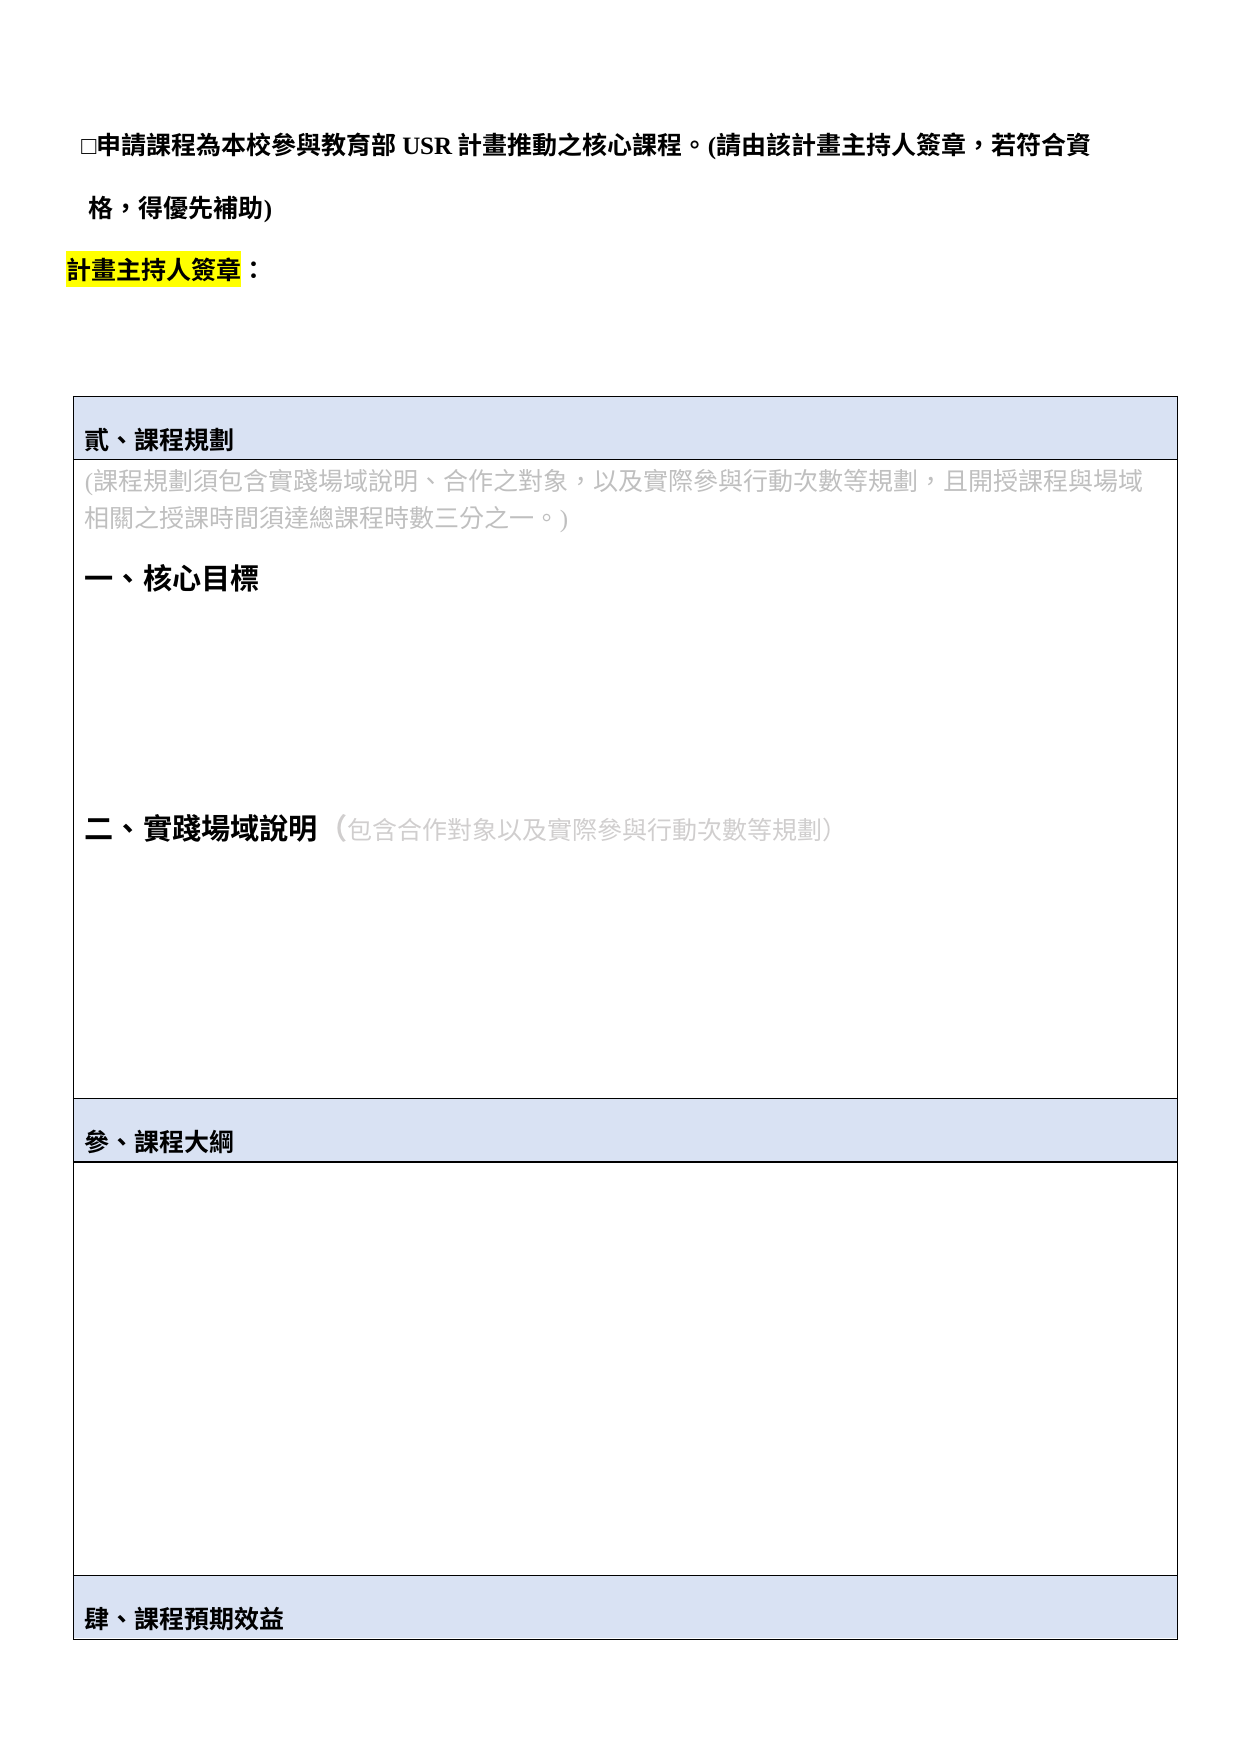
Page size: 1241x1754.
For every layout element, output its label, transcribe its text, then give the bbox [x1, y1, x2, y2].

table_header 貳、課程規劃 [74, 397, 1177, 459]
table_cell 肆、課程預期效益 [74, 1576, 1177, 1638]
text 計畫主持人簽章： [66, 227, 1092, 289]
table_cell [74, 1163, 1177, 1575]
table_cell 參、課程大綱 [74, 1099, 1177, 1161]
table_cell (課程規劃須包含實踐場域說明、合作之對象，以及實際參與行動次數等規劃，且開授課程與場域相關之授課時間須達總課程時數三分之一。) 一、核心目標 二、實踐場域說明（包含合作對象以及實際參與行動次數等規劃） [74, 460, 1177, 1098]
text □申請課程為本校參與教育部USR計畫推動之核心課程。(請由該計畫主持人簽章，若符合資格，得優先補助) [66, 102, 1092, 227]
